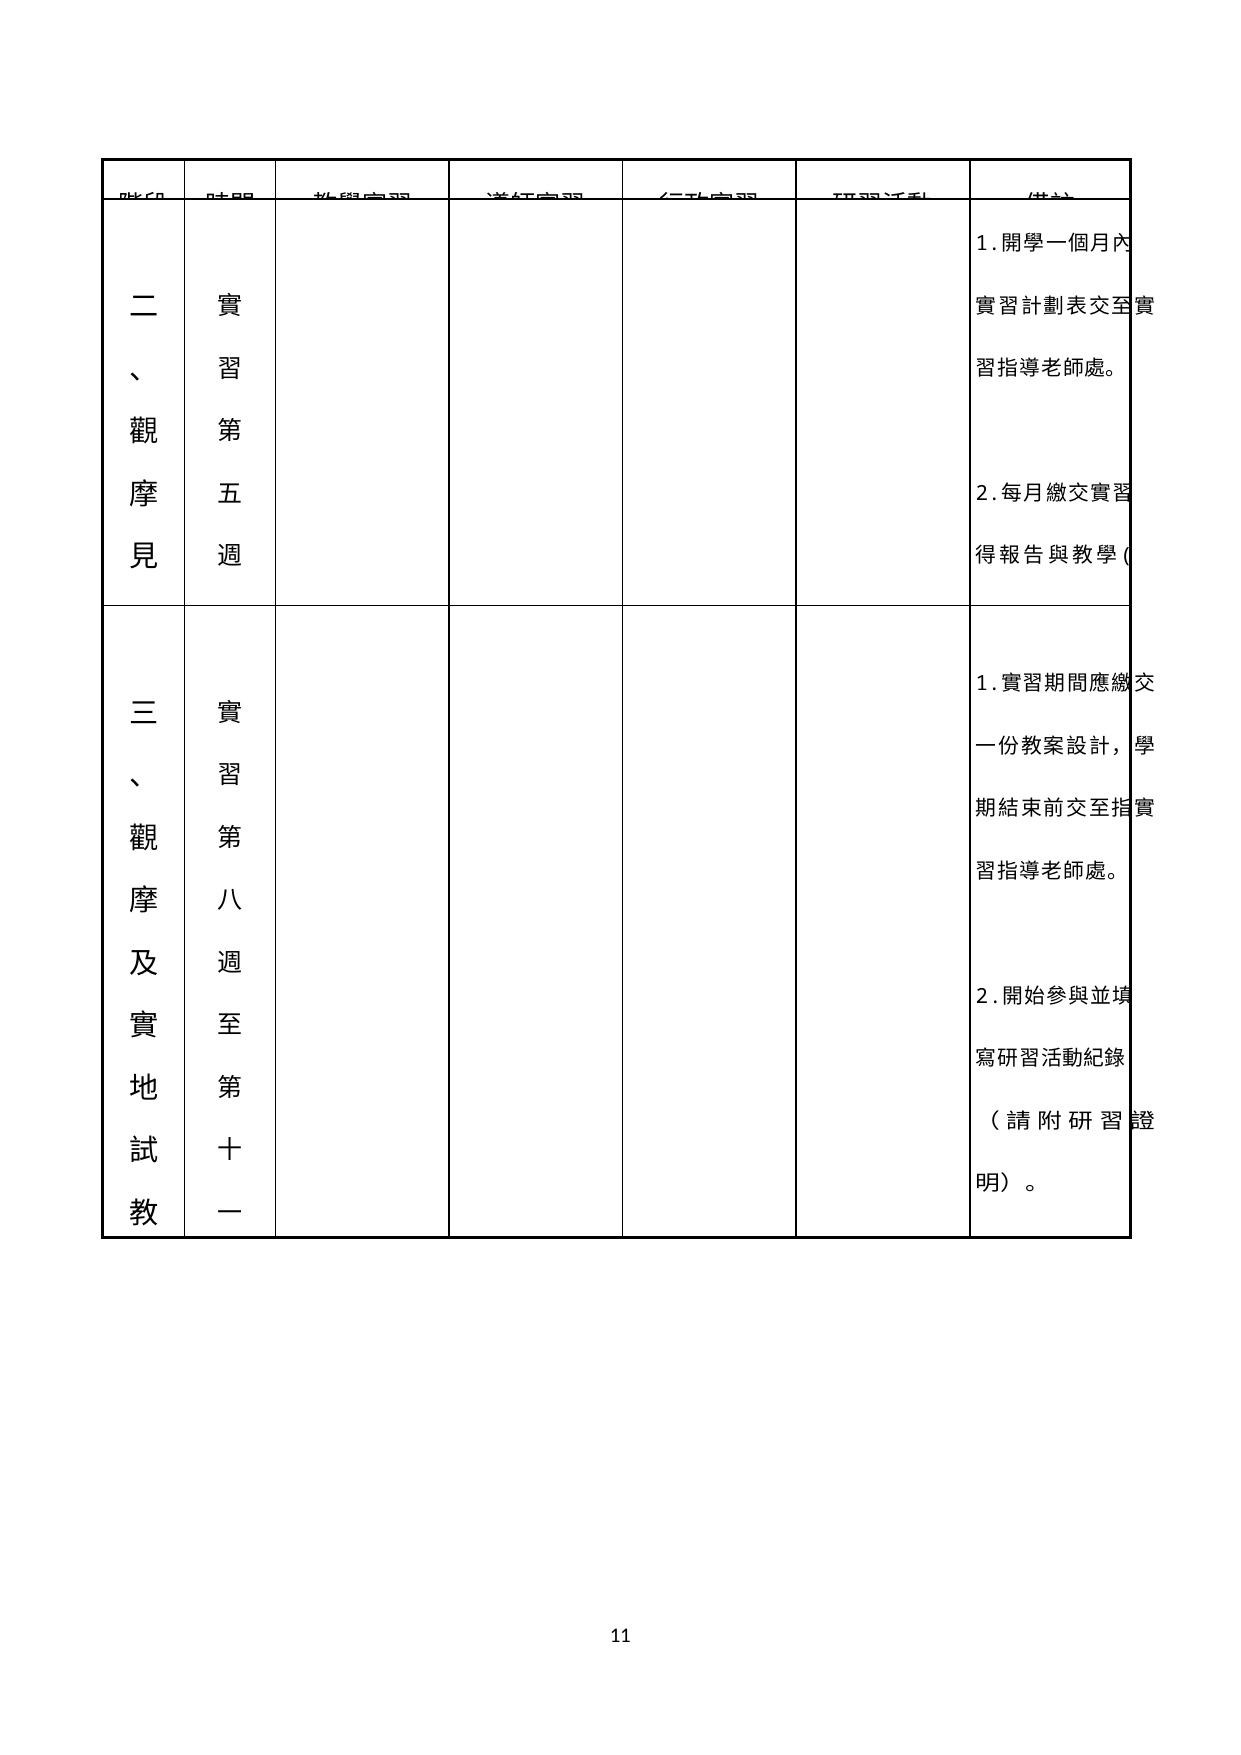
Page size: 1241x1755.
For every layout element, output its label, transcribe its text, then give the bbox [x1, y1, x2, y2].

table_header 教學實習 [276, 161, 448, 198]
table_header 導師實習 [450, 161, 622, 198]
table_cell [623, 606, 795, 1236]
table_header 階段 [104, 161, 184, 198]
table_header 行政實習 [623, 161, 795, 198]
table_header 研習活動 [797, 161, 969, 198]
table_cell [797, 200, 969, 605]
table_header 備註 [971, 161, 1129, 198]
table_cell [276, 200, 448, 605]
table_cell 三 、 觀 摩 及 實 地 試 教 階 段 [104, 606, 184, 1236]
table_cell 實 習 第 八 週 至 第 十 一 週 [185, 606, 275, 1236]
table_cell 實 習 第 五 週 至 第 七 週 [185, 200, 275, 605]
table_cell 1.開學一個月內將實習計劃表交至實習指導老師處。 2.每月繳交實習心得報告與教學(觀察)記錄與省思。 [971, 200, 1129, 605]
table_cell [450, 200, 622, 605]
table_cell 二 、 觀 摩 見 習 階 段 [104, 200, 184, 605]
table_cell 1.實習期間應繳交一份教案設計，學期結束前交至指實習指導老師處。 2.開始參與並填 寫研習活動紀錄 （請附研習證明）。 [971, 606, 1129, 1236]
table_cell [797, 606, 969, 1236]
table_cell [276, 606, 448, 1236]
table_cell [623, 200, 795, 605]
table_header 時間 [185, 161, 275, 198]
table_cell [450, 606, 622, 1236]
